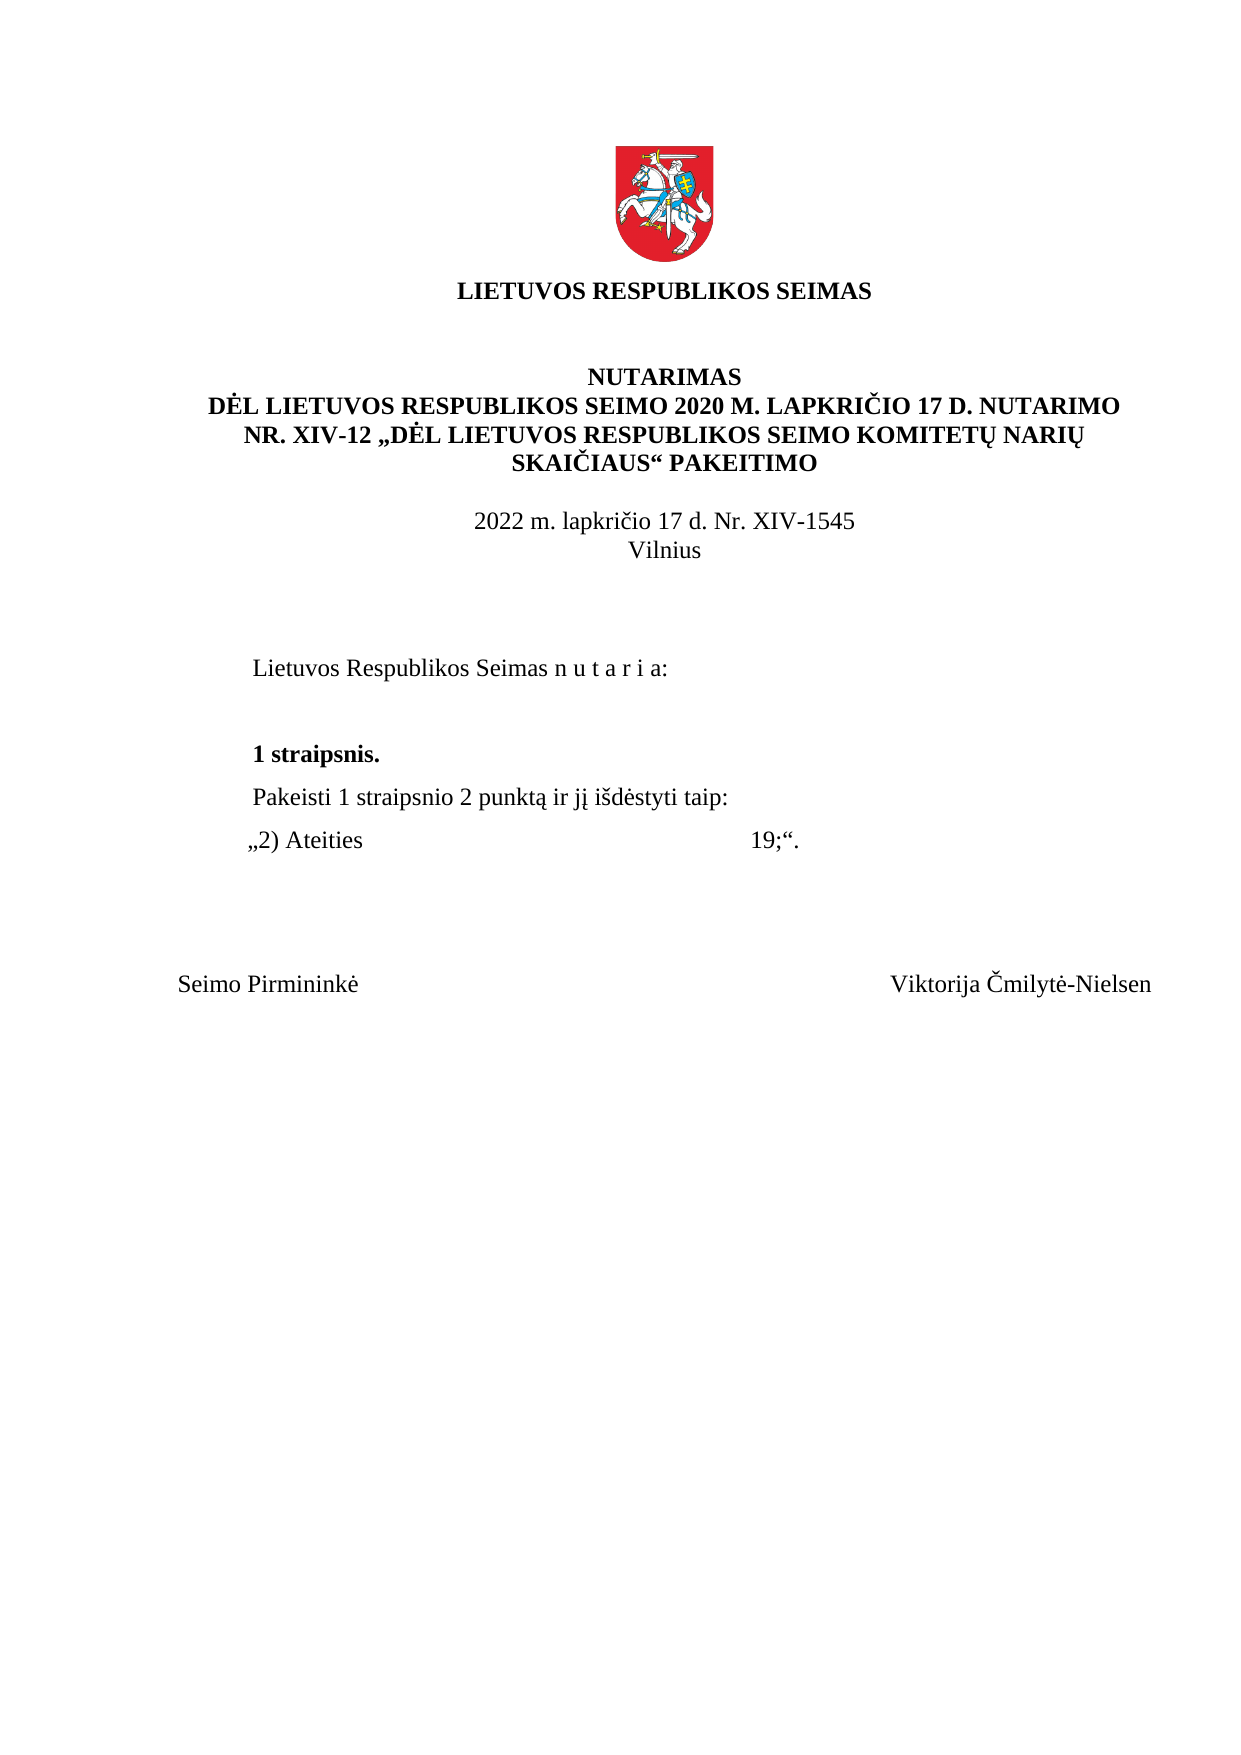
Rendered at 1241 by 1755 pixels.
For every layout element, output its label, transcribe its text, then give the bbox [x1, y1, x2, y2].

text 2022 m. lapkričio 17 d. Nr. XIV-1545 [177, 506, 1152, 535]
table_header 19;“. [664, 825, 1151, 868]
text Seimo Pirmininkė Viktorija Čmilytė-Nielsen [177, 969, 1152, 998]
text Vilnius [177, 535, 1152, 563]
text Lietuvos Respublikos Seimas nutaria: [177, 653, 1152, 681]
text 1 straipsnis. [177, 739, 1152, 768]
text Pakeisti 1 straipsnio 2 punktą ir jį išdėstyti taip: [177, 782, 1152, 811]
text LIETUVOS RESPUBLIKOS SEIMAS [177, 276, 1152, 305]
text DĖL LIETUVOS RESPUBLIKOS SEIMO 2020 M. LAPKRIČIO 17 D. NUTARIMO NR. XIV-12 „DĖL LIETUVOS RESPUBLIKOS SEIMO KOMITETŲ NARIŲ SKAIČIAUS“ PAKEITIMO [177, 391, 1152, 477]
table_header „2) Ateities [236, 825, 664, 868]
text NUTARIMAS [177, 362, 1152, 391]
